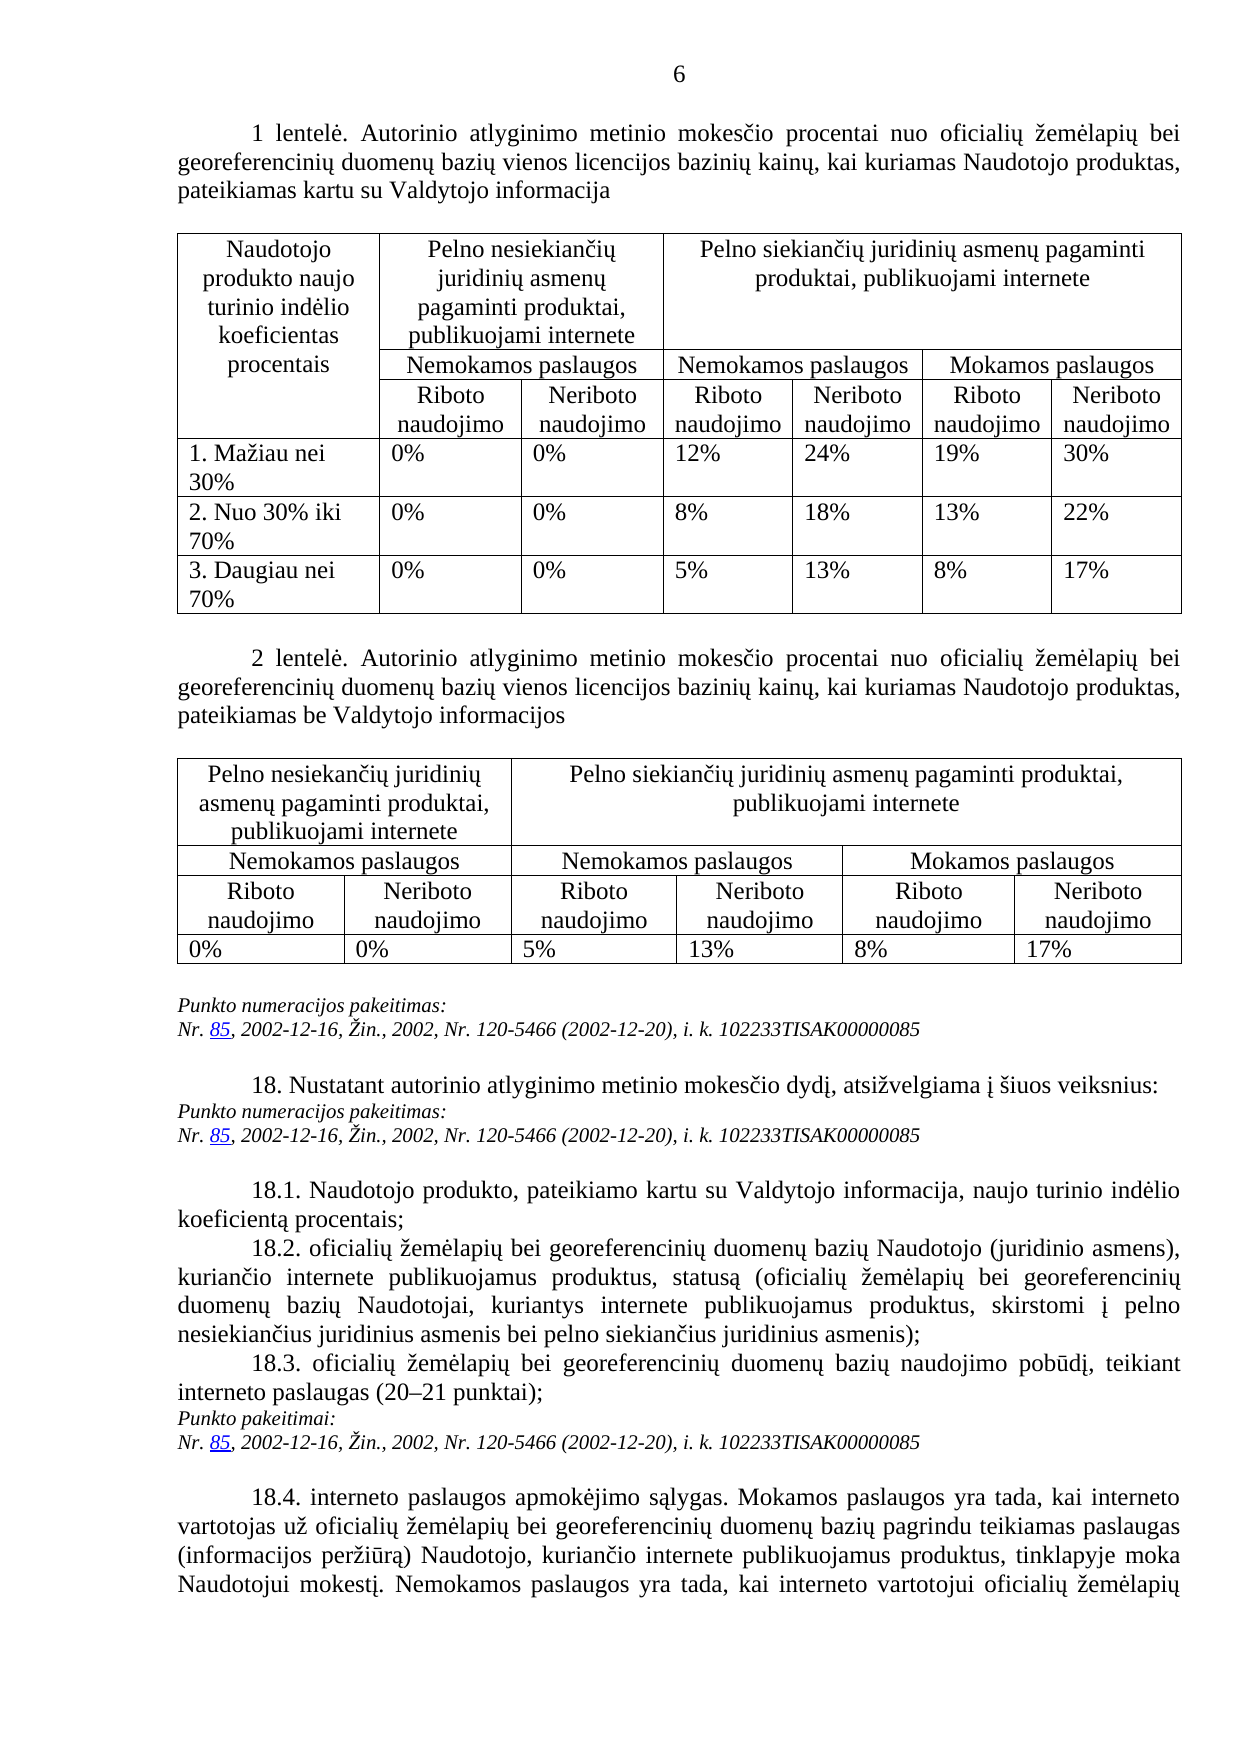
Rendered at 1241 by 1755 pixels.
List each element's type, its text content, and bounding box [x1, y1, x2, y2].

table_cell 12% [664, 439, 792, 496]
table_cell 19% [923, 439, 1051, 496]
table_cell 5% [664, 556, 792, 613]
text Nr. 85, 2002-12-16, Žin., 2002, Nr. 120-5466 (2002-12-20), i. k. 102233TISAK00000085 [177, 1123, 1181, 1147]
table_header Pelno nesiekančių juridinių asmenų pagaminti produktai, publikuojami internete [178, 759, 511, 845]
table_cell Riboto naudojimo [843, 876, 1014, 933]
table_header Pelno nesiekiančių juridinių asmenų pagaminti produktai, publikuojami internete [380, 234, 663, 349]
text 18.4. interneto paslaugos apmokėjimo sąlygas. Mokamos paslaugos yra tada, kai interneto vartotojas už oficialių žemėlapių bei georeferencinių duomenų bazių pagrindu teikiamas paslaugas (informacijos peržiūrą) Naudotojo, kuriančio internete publikuojamus produktus, tinklapyje moka Naudotojui mokestį. Nemokamos paslaugos yra tada, kai interneto vartotojui oficialių žemėlapių [177, 1482, 1181, 1597]
table_cell Riboto naudojimo [178, 876, 344, 933]
text Punkto numeracijos pakeitimas: [177, 993, 1181, 1017]
table_cell Riboto naudojimo [664, 380, 792, 437]
table_header Naudotojo produkto naujo turinio indėlio koeficientas procentais [178, 234, 379, 437]
table_cell Nemokamos paslaugos [512, 846, 842, 875]
table_cell 0% [380, 497, 521, 554]
text 18.3. oficialių žemėlapių bei georeferencinių duomenų bazių naudojimo pobūdį, teikiant interneto paslaugas (20–21 punktai); [177, 1348, 1181, 1406]
table_cell 22% [1052, 497, 1181, 554]
text Nr. 85, 2002-12-16, Žin., 2002, Nr. 120-5466 (2002-12-20), i. k. 102233TISAK00000085 [177, 1430, 1181, 1454]
table_cell 0% [522, 497, 663, 554]
table_cell Riboto naudojimo [380, 380, 521, 437]
table_cell 2. Nuo 30% iki 70% [178, 497, 379, 554]
table_header Pelno siekiančių juridinių asmenų pagaminti produktai, publikuojami internete [512, 759, 1181, 845]
text 18.1. Naudotojo produkto, pateikiamo kartu su Valdytojo informacija, naujo turinio indėlio koeficientą procentais; [177, 1176, 1181, 1233]
table_cell 17% [1015, 935, 1181, 963]
table_cell Neriboto naudojimo [522, 380, 663, 437]
table_cell 5% [512, 935, 676, 963]
table_cell 13% [923, 497, 1051, 554]
table_cell Neriboto naudojimo [1015, 876, 1181, 933]
table_cell 0% [522, 439, 663, 496]
table_cell Nemokamos paslaugos [664, 350, 922, 379]
table_cell 13% [793, 556, 922, 613]
table_cell Neriboto naudojimo [677, 876, 842, 933]
table_cell 17% [1052, 556, 1181, 613]
table_cell 3. Daugiau nei 70% [178, 556, 379, 613]
table_cell 0% [345, 935, 511, 963]
table_cell Neriboto naudojimo [345, 876, 511, 933]
table_cell 0% [380, 439, 521, 496]
table_cell 8% [843, 935, 1014, 963]
text 2 lentelė. Autorinio atlyginimo metinio mokesčio procentai nuo oficialių žemėlapių bei georeferencinių duomenų bazių vienos licencijos bazinių kainų, kai kuriamas Naudotojo produktas, pateikiamas be Valdytojo informacijos [177, 643, 1181, 729]
text Punkto numeracijos pakeitimas: [177, 1099, 1181, 1123]
table_cell Mokamos paslaugos [923, 350, 1181, 379]
table_cell 30% [1052, 439, 1181, 496]
text Punkto pakeitimai: [177, 1406, 1181, 1430]
table_cell 0% [178, 935, 344, 963]
table_cell Riboto naudojimo [923, 380, 1051, 437]
table_cell Neriboto naudojimo [793, 380, 922, 437]
table_header Pelno siekiančių juridinių asmenų pagaminti produktai, publikuojami internete [664, 234, 1181, 349]
table_cell Neriboto naudojimo [1052, 380, 1181, 437]
table_cell 18% [793, 497, 922, 554]
table_cell 0% [380, 556, 521, 613]
text Nr. 85, 2002-12-16, Žin., 2002, Nr. 120-5466 (2002-12-20), i. k. 102233TISAK00000085 [177, 1017, 1181, 1041]
table_cell 13% [677, 935, 842, 963]
text 1 lentelė. Autorinio atlyginimo metinio mokesčio procentai nuo oficialių žemėlapių bei georeferencinių duomenų bazių vienos licencijos bazinių kainų, kai kuriamas Naudotojo produktas, pateikiamas kartu su Valdytojo informacija [177, 118, 1181, 204]
table_cell 24% [793, 439, 922, 496]
text 18.2. oficialių žemėlapių bei georeferencinių duomenų bazių Naudotojo (juridinio asmens), kuriančio internete publikuojamus produktus, statusą (oficialių žemėlapių bei georeferencinių duomenų bazių Naudotojai, kuriantys internete publikuojamus produktus, skirstomi į pelno nesiekiančius juridinius asmenis bei pelno siekiančius juridinius asmenis); [177, 1233, 1181, 1348]
table_cell Nemokamos paslaugos [178, 846, 511, 875]
table_cell 1. Mažiau nei 30% [178, 439, 379, 496]
table_cell Riboto naudojimo [512, 876, 676, 933]
table_cell Nemokamos paslaugos [380, 350, 663, 379]
table_cell 8% [923, 556, 1051, 613]
table_cell Mokamos paslaugos [843, 846, 1181, 875]
table_cell 0% [522, 556, 663, 613]
table_cell 8% [664, 497, 792, 554]
text 18. Nustatant autorinio atlyginimo metinio mokesčio dydį, atsižvelgiama į šiuos veiksnius: [177, 1070, 1181, 1099]
